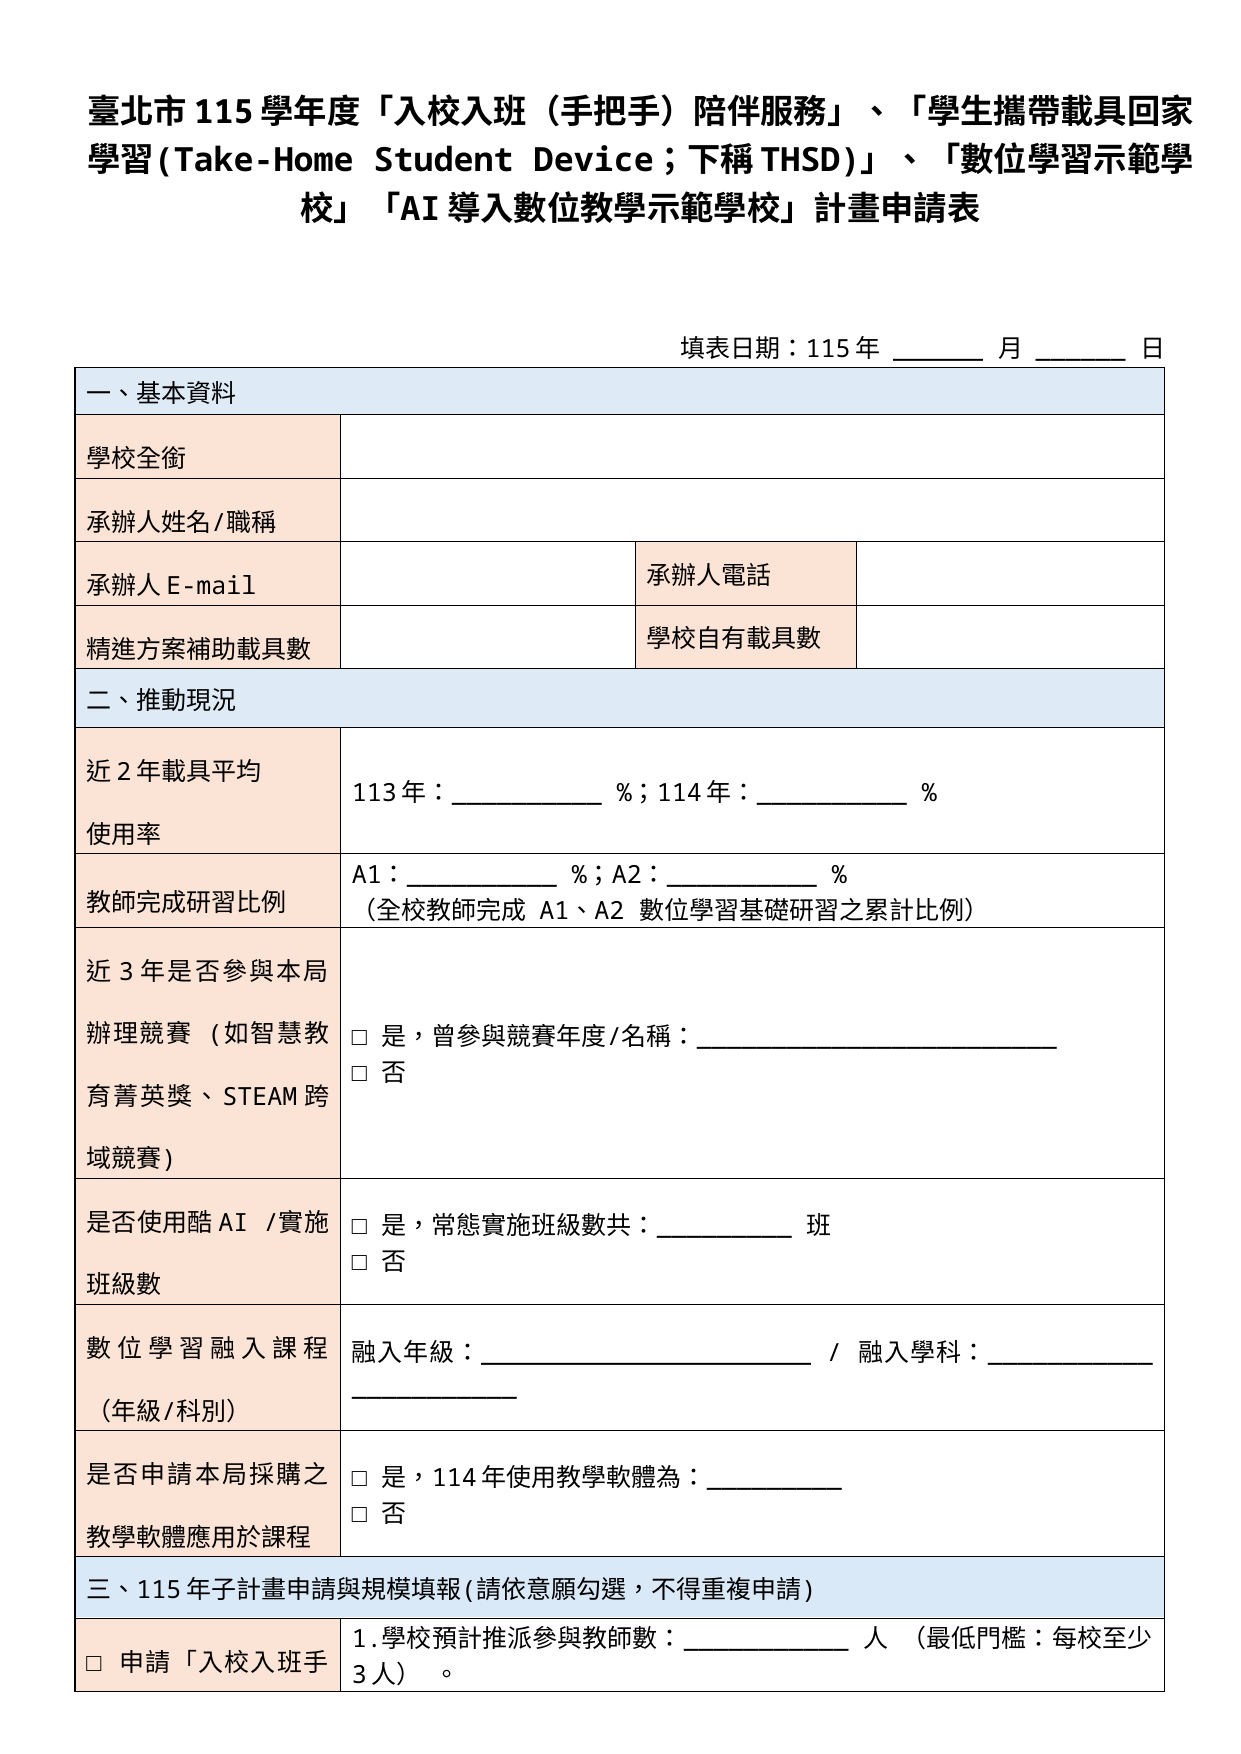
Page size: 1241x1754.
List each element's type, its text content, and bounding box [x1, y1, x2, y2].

table_cell [341, 479, 1164, 541]
table_cell 是否申請本局採購之教學軟體應用於課程 [76, 1431, 340, 1556]
table_cell 教師完成研習比例 [76, 854, 340, 927]
table_cell [341, 415, 1164, 478]
table_cell 1.學校預計推派參與教師數：___________ 人 （最低門檻：每校至少3人） 。 [341, 1619, 1164, 1691]
table_cell A1：__________ %；A2：__________ % （全校教師完成 A1、A2 數位學習基礎研習之累計比例） [341, 854, 1164, 927]
table_cell 是否使用酷AI /實施班級數 [76, 1179, 340, 1304]
table_cell 承辦人電話 [636, 542, 856, 605]
table_cell 學校全銜 [76, 415, 340, 478]
table_cell 113年：__________ %；114年：__________ % [341, 728, 1164, 853]
table_cell □ 是，114年使用教學軟體為：_________ □ 否 [341, 1431, 1164, 1556]
table_cell 承辦人姓名/職稱 [76, 479, 340, 541]
table_cell □ 是，曾參與競賽年度/名稱：________________________ □ 否 [341, 928, 1164, 1178]
table_cell [857, 606, 1164, 668]
table_cell 數位學習融入課程（年級/科別） [76, 1305, 340, 1430]
table_cell [341, 542, 635, 605]
table_cell [857, 542, 1164, 605]
table_cell □ 是，常態實施班級數共：_________ 班 □ 否 [341, 1179, 1164, 1304]
text 臺北市115學年度「入校入班（手把手）陪伴服務」、「學生攜帶載具回家學習(Take-Home Student Device；下稱THSD)」、「數位學習示範學校」「AI導入數位教學示範學校」計畫申請表 [75, 84, 1205, 230]
table_cell 近2年載具平均 使用率 [76, 728, 340, 853]
table_cell 融入年級：______________________ / 融入學科：______________________ [341, 1305, 1164, 1430]
table_cell 三、115年子計畫申請與規模填報(請依意願勾選，不得重複申請) [76, 1557, 1164, 1617]
table_cell 承辦人E-mail [76, 542, 340, 605]
table_cell 近3年是否參與本局辦理競賽 (如智慧教育菁英獎、STEAM跨域競賽) [76, 928, 340, 1178]
table_cell 二、推動現況 [76, 669, 1164, 727]
table_cell □ 申請「入校入班手 [76, 1619, 340, 1691]
table_cell 學校自有載具數 [636, 606, 856, 668]
table_cell [341, 606, 635, 668]
table_cell 精進方案補助載具數 [76, 606, 340, 668]
table_header 一、基本資料 [76, 368, 1164, 414]
text 填表日期：115年 ______ 月 ______ 日 [75, 305, 1165, 367]
